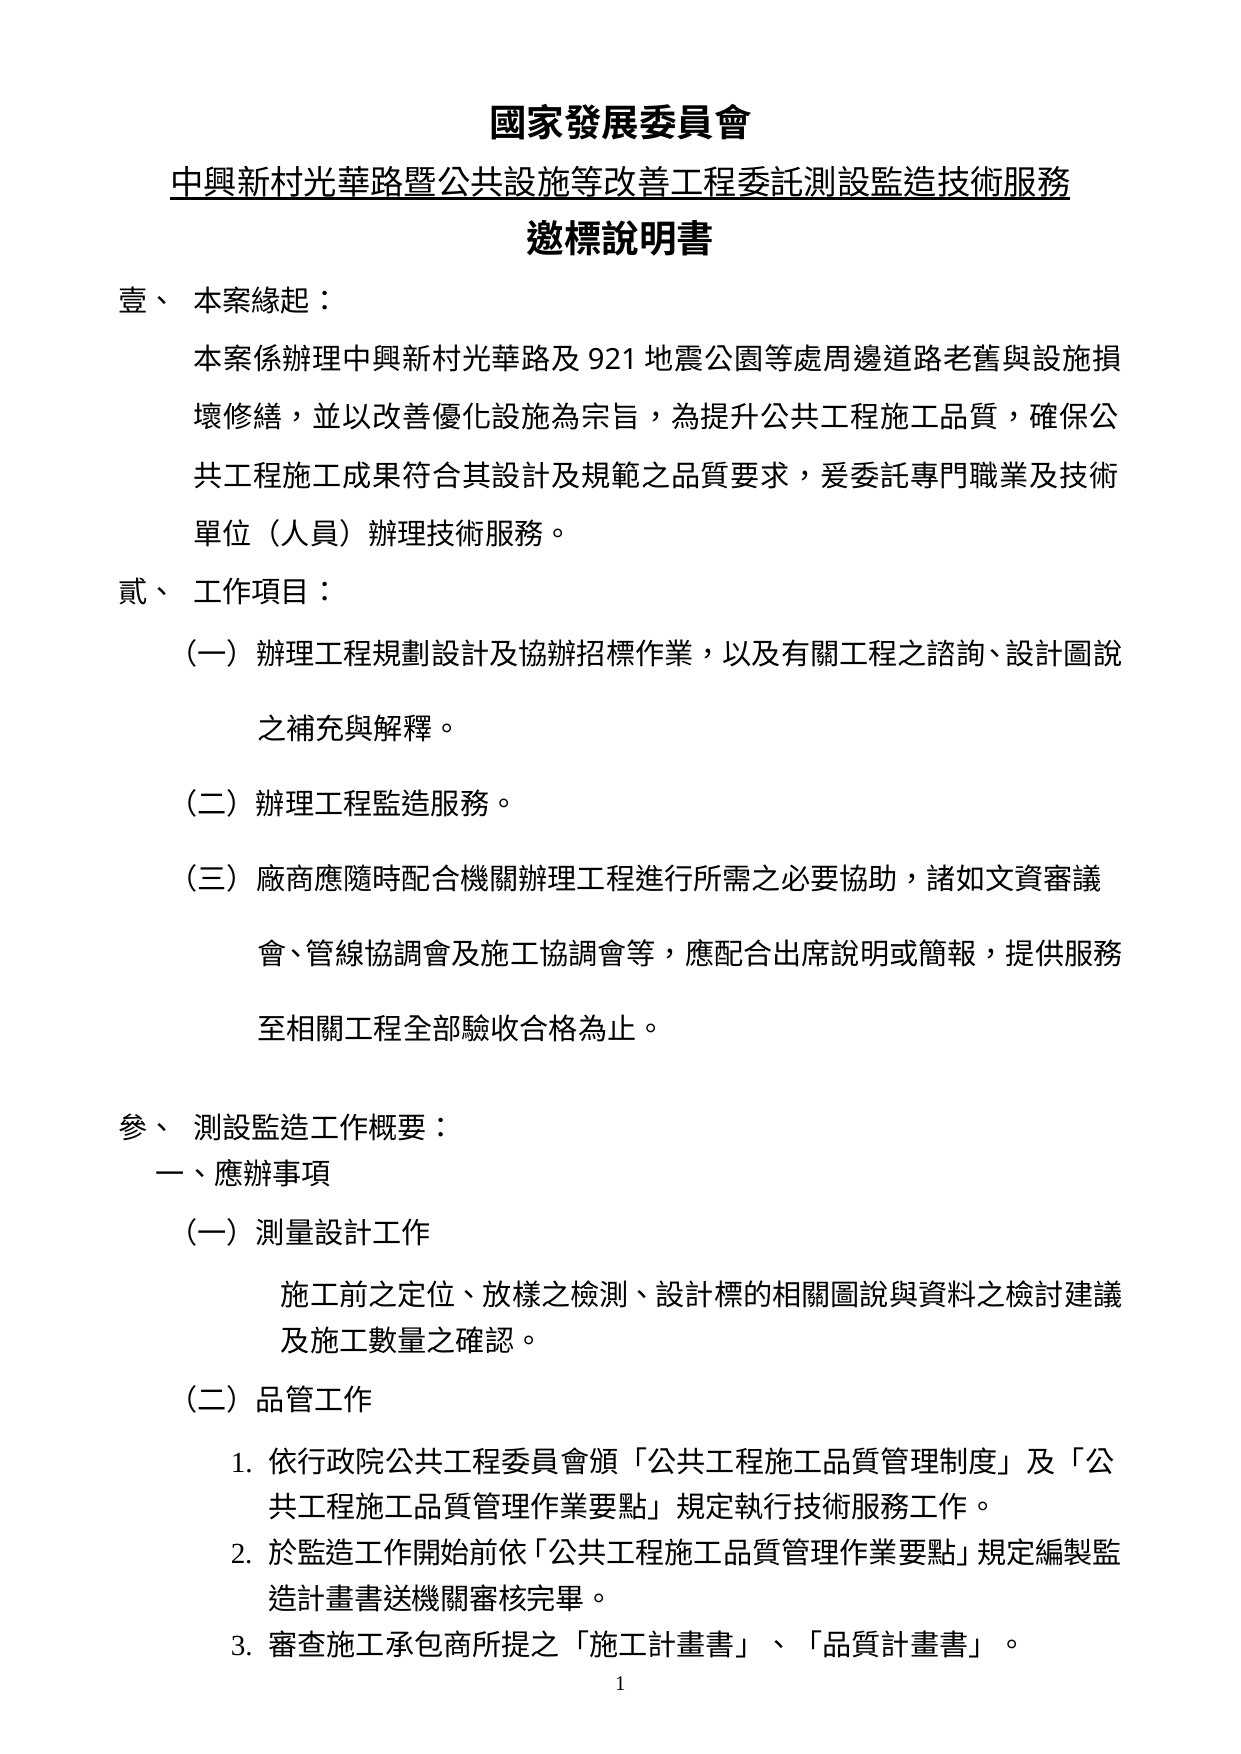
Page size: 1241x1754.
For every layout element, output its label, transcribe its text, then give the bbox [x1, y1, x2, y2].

text 共工程施工品質管理作業要點」規定執行技術服務工作。 [168, 1481, 1122, 1527]
list 審查施工承包商所提之「施工計畫書」、「品質計畫書」。 [168, 1619, 1122, 1664]
text 一、應辦事項 [156, 1148, 1122, 1194]
list 辦理工程監造服務。 [168, 764, 1122, 839]
list 依行政院公共工程委員會頒「公共工程施工品質管理制度」及「公 [168, 1435, 1122, 1481]
list 測設監造工作概要： [118, 1102, 1122, 1148]
list 工作項目： [118, 556, 1122, 614]
list 廠商應隨時配合機關辦理工程進行所需之必要協助，諸如文資審議會、管線協調會及施工協調會等，應配合出席說明或簡報，提供服務至相關工程全部驗收合格為止。 [168, 839, 1122, 1064]
list 於監造工作開始前依「公共工程施工品質管理作業要點」規定編製監 [168, 1527, 1122, 1573]
text 國家發展委員會 [118, 89, 1122, 148]
text 中興新村光華路暨公共設施等改善工程委託測設監造技術服務 [118, 148, 1122, 206]
text 造計畫書送機關審核完畢。 [168, 1573, 1122, 1619]
text 施工前之定位、放樣之檢測、設計標的相關圖說與資料之檢討建議及施工數量之確認。 [281, 1269, 1122, 1360]
list 品管工作 [168, 1360, 1122, 1435]
list 本案緣起： [118, 264, 1122, 323]
list 辦理工程規劃設計及協辦招標作業，以及有關工程之諮詢、設計圖說之補充與解釋。 [168, 614, 1122, 764]
text 本案係辦理中興新村光華路及921地震公園等處周邊道路老舊與設施損壞修繕，並以改善優化設施為宗旨，為提升公共工程施工品質，確保公共工程施工成果符合其設計及規範之品質要求，爰委託專門職業及技術單位（人員）辦理技術服務。 [193, 323, 1122, 556]
text 邀標說明書 [118, 206, 1122, 264]
list 測量設計工作 [168, 1194, 1122, 1269]
